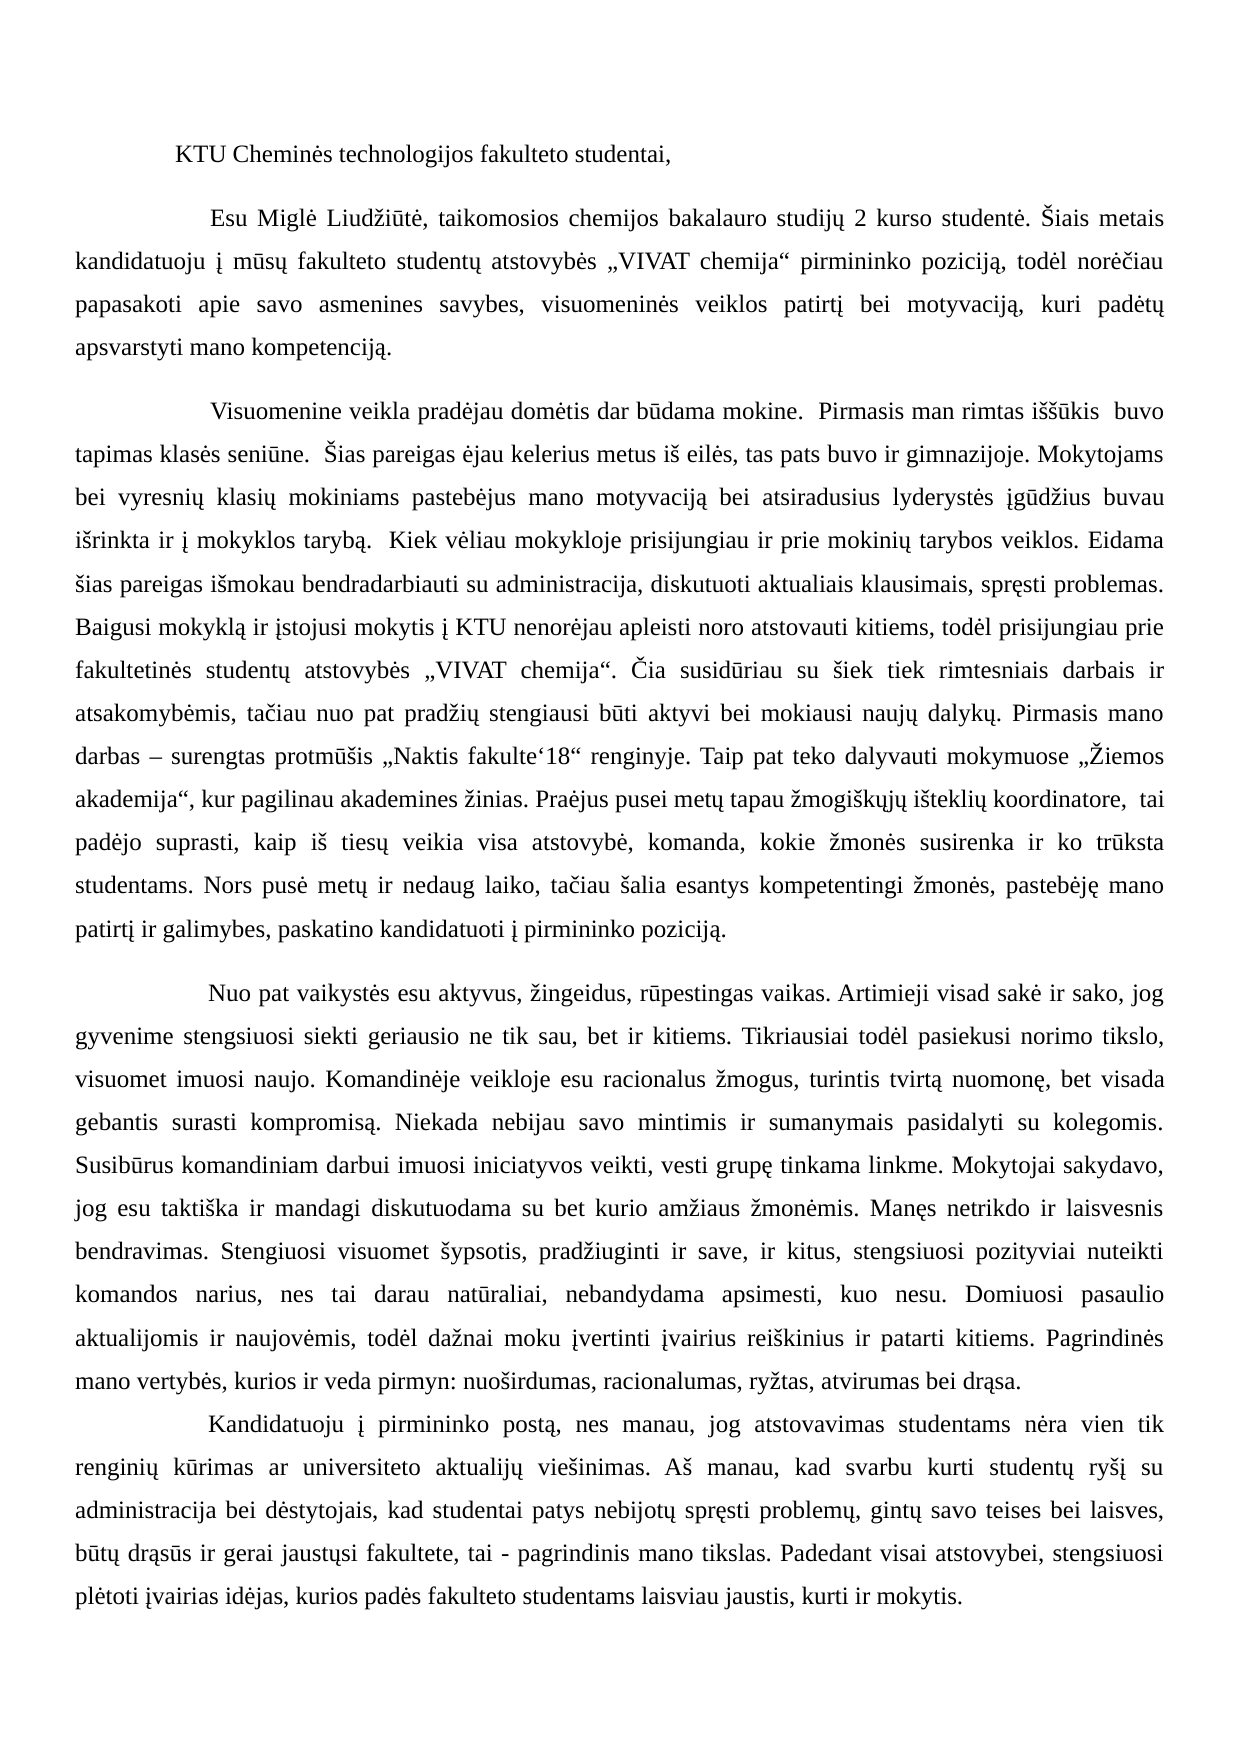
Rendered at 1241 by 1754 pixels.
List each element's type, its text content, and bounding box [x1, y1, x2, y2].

text Esu Miglė Liudžiūtė, taikomosios chemijos bakalauro studijų 2 kurso studentė. Šiais metais kandidatuoju į mūsų fakulteto studentų atstovybės „VIVAT chemija“ pirmininko poziciją, todėl norėčiau papasakoti apie savo asmenines savybes, visuomeninės veiklos patirtį bei motyvaciją, kuri padėtų apsvarstyti mano kompetenciją. [75, 203, 1165, 361]
text KTU Cheminės technologijos fakulteto studentai, [75, 139, 1165, 168]
text Nuo pat vaikystės esu aktyvus, žingeidus, rūpestingas vaikas. Artimieji visad sakė ir sako, jog gyvenime stengsiuosi siekti geriausio ne tik sau, bet ir kitiems. Tikriausiai todėl pasiekusi norimo tikslo, visuomet imuosi naujo. Komandinėje veikloje esu racionalus žmogus, turintis tvirtą nuomonę, bet visada gebantis surasti kompromisą. Niekada nebijau savo mintimis ir sumanymais pasidalyti su kolegomis. Susibūrus komandiniam darbui imuosi iniciatyvos veikti, vesti grupę tinkama linkme. Mokytojai sakydavo, jog esu taktiška ir mandagi diskutuodama su bet kurio amžiaus žmonėmis. Manęs netrikdo ir laisvesnis bendravimas. Stengiuosi visuomet šypsotis, pradžiuginti ir save, ir kitus, stengsiuosi pozityviai nuteikti komandos narius, nes tai darau natūraliai, nebandydama apsimesti, kuo nesu. Domiuosi pasaulio aktualijomis ir naujovėmis, todėl dažnai moku įvertinti įvairius reiškinius ir patarti kitiems. Pagrindinės mano vertybės, kurios ir veda pirmyn: nuoširdumas, racionalumas, ryžtas, atvirumas bei drąsa. [75, 978, 1165, 1394]
text Visuomenine veikla pradėjau domėtis dar būdama mokine. Pirmasis man rimtas iššūkis buvo tapimas klasės seniūne. Šias pareigas ėjau kelerius metus iš eilės, tas pats buvo ir gimnazijoje. Mokytojams bei vyresnių klasių mokiniams pastebėjus mano motyvaciją bei atsiradusius lyderystės įgūdžius buvau išrinkta ir į mokyklos tarybą. Kiek vėliau mokykloje prisijungiau ir prie mokinių tarybos veiklos. Eidama šias pareigas išmokau bendradarbiauti su administracija, diskutuoti aktualiais klausimais, spręsti problemas. Baigusi mokyklą ir įstojusi mokytis į KTU nenorėjau apleisti noro atstovauti kitiems, todėl prisijungiau prie fakultetinės studentų atstovybės „VIVAT chemija“. Čia susidūriau su šiek tiek rimtesniais darbais ir atsakomybėmis, tačiau nuo pat pradžių stengiausi būti aktyvi bei mokiausi naujų dalykų. Pirmasis mano darbas – surengtas protmūšis „Naktis fakulte‘18“ renginyje. Taip pat teko dalyvauti mokymuose „Žiemos akademija“, kur pagilinau akademines žinias. Praėjus pusei metų tapau žmogiškųjų išteklių koordinatore, tai padėjo suprasti, kaip iš tiesų veikia visa atstovybė, komanda, kokie žmonės susirenka ir ko trūksta studentams. Nors pusė metų ir nedaug laiko, tačiau šalia esantys kompetentingi žmonės, pastebėję mano patirtį ir galimybes, paskatino kandidatuoti į pirmininko poziciją. [75, 396, 1165, 942]
text Kandidatuoju į pirmininko postą, nes manau, jog atstovavimas studentams nėra vien tik renginių kūrimas ar universiteto aktualijų viešinimas. Aš manau, kad svarbu kurti studentų ryšį su administracija bei dėstytojais, kad studentai patys nebijotų spręsti problemų, gintų savo teises bei laisves, būtų drąsūs ir gerai jaustųsi fakultete, tai - pagrindinis mano tikslas. Padedant visai atstovybei, stengsiuosi plėtoti įvairias idėjas, kurios padės fakulteto studentams laisviau jaustis, kurti ir mokytis. [75, 1409, 1165, 1610]
